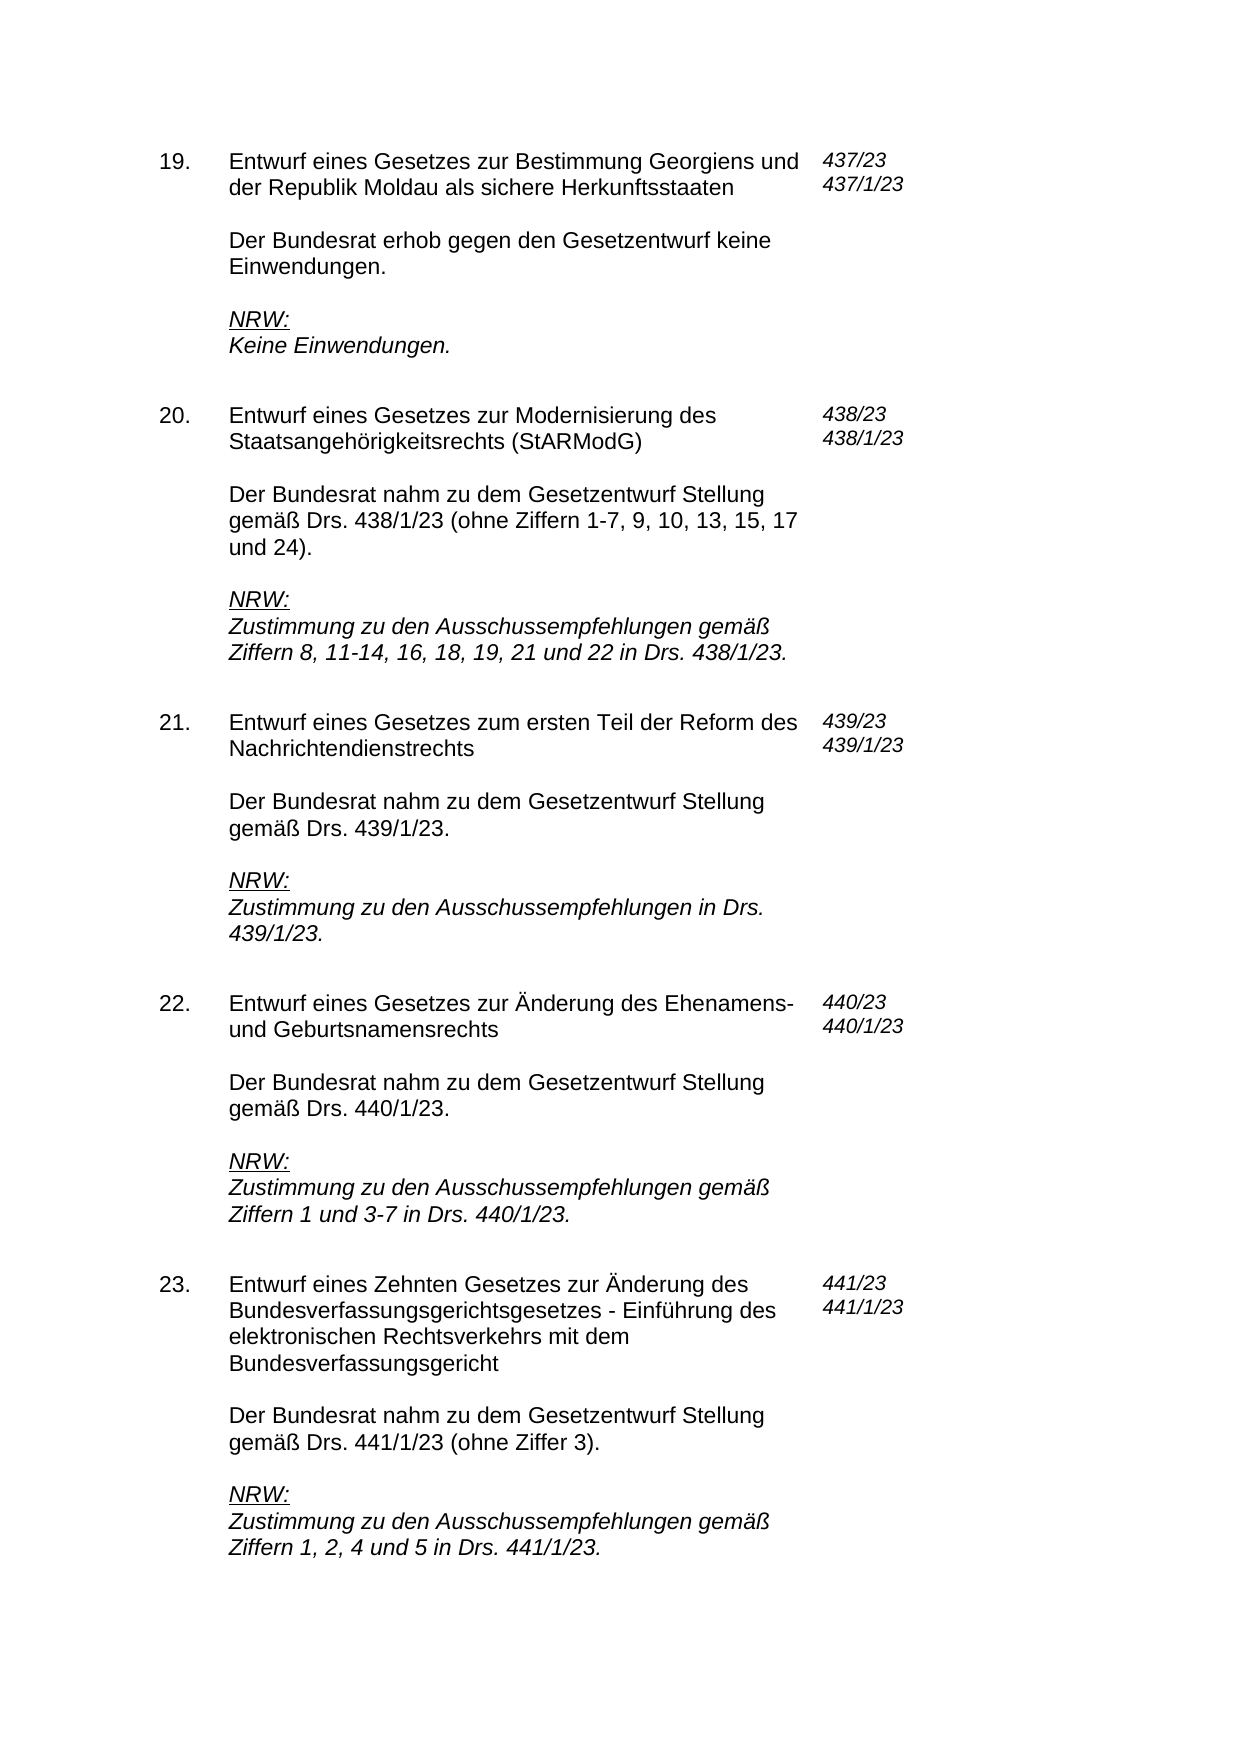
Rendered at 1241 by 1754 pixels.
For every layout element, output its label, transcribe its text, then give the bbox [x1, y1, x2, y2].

table_cell 21. [148, 709, 217, 990]
table_cell 438/23 438/1/23 [811, 402, 957, 709]
table_cell 20. [148, 402, 217, 709]
table_cell Entwurf eines Gesetzes zur Modernisierung des Staatsangehörigkeitsrechts (StARModG) Der Bundesrat nahm zu dem Gesetzentwurf Stellung gemäß Drs. 438/1/23 (ohne Ziffern 1-7, 9, 10, 13, 15, 17 und 24). NRW: Zustimmung zu den Ausschussempfehlungen gemäß Ziffern 8, 11-14, 16, 18, 19, 21 und 22 in Drs. 438/1/23. [217, 402, 811, 709]
table_cell 440/23 440/1/23 [811, 990, 957, 1271]
table_cell Entwurf eines Gesetzes zur Bestimmung Georgiens und der Republik Moldau als sichere Herkunftsstaaten Der Bundesrat erhob gegen den Gesetzentwurf keine Einwendungen. NRW: Keine Einwendungen. [217, 148, 811, 402]
table_cell 437/23 437/1/23 [811, 148, 957, 402]
table_cell 23. [148, 1271, 217, 1604]
table_cell 441/23 441/1/23 [811, 1271, 957, 1604]
table_cell Entwurf eines Zehnten Gesetzes zur Änderung des Bundesverfassungsgerichtsgesetzes - Einführung des elektronischen Rechtsverkehrs mit dem Bundesverfassungsgericht Der Bundesrat nahm zu dem Gesetzentwurf Stellung gemäß Drs. 441/1/23 (ohne Ziffer 3). NRW: Zustimmung zu den Ausschussempfehlungen gemäß Ziffern 1, 2, 4 und 5 in Drs. 441/1/23. [217, 1271, 811, 1604]
table_cell 439/23 439/1/23 [811, 709, 957, 990]
table_cell 19. [148, 148, 217, 402]
table_cell Entwurf eines Gesetzes zur Änderung des Ehenamens- und Geburtsnamensrechts Der Bundesrat nahm zu dem Gesetzentwurf Stellung gemäß Drs. 440/1/23. NRW: Zustimmung zu den Ausschussempfehlungen gemäß Ziffern 1 und 3-7 in Drs. 440/1/23. [217, 990, 811, 1271]
table_cell Entwurf eines Gesetzes zum ersten Teil der Reform des Nachrichtendienstrechts Der Bundesrat nahm zu dem Gesetzentwurf Stellung gemäß Drs. 439/1/23. NRW: Zustimmung zu den Ausschussempfehlungen in Drs. 439/1/23. [217, 709, 811, 990]
table_cell 22. [148, 990, 217, 1271]
